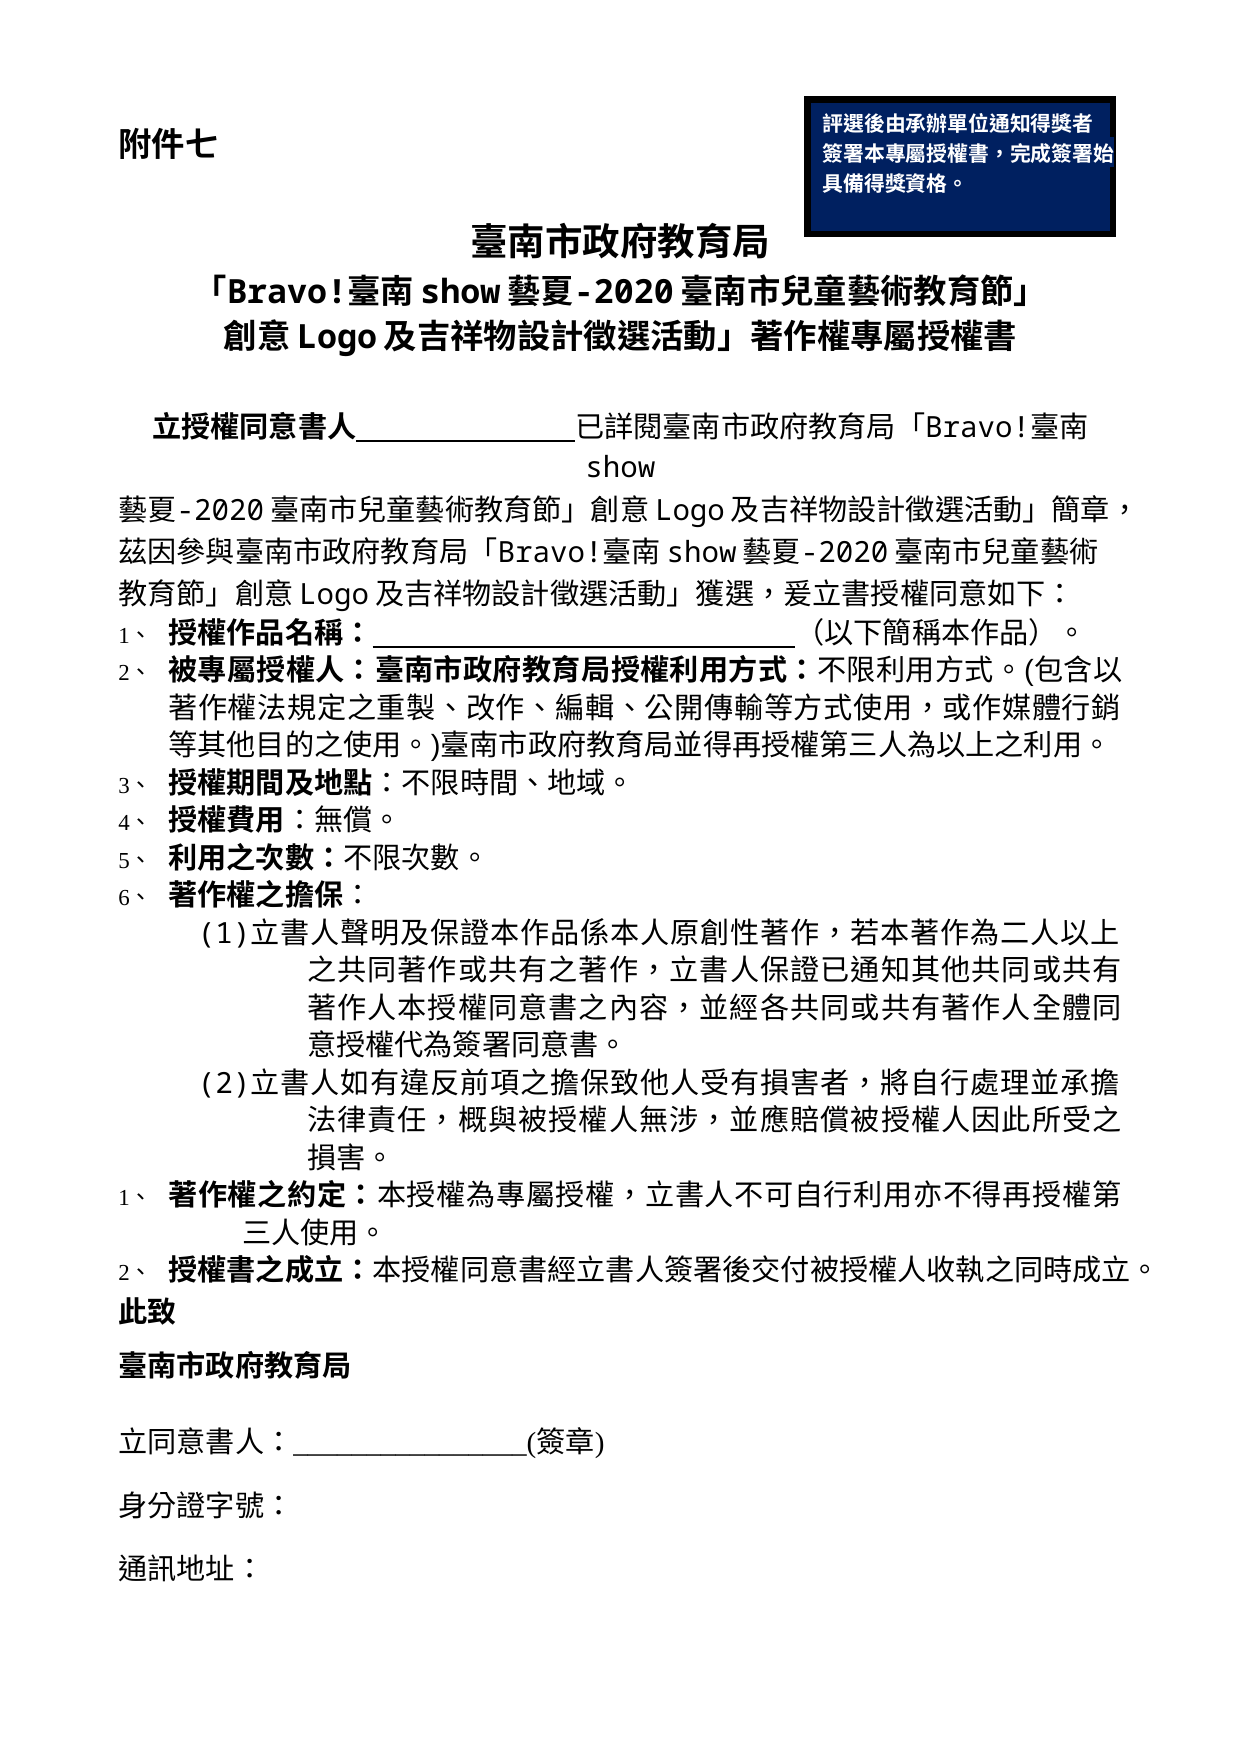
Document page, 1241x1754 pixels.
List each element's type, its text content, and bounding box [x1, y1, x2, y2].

text 創意Logo及吉祥物設計徵選活動」著作權專屬授權書 [118, 312, 1122, 358]
text 身分證字號： [118, 1482, 1122, 1525]
list 授權期間及地點：不限時間、地域。 [118, 763, 1122, 801]
text 附件七 [118, 118, 804, 166]
text 通訊地址： [118, 1546, 1122, 1588]
list 授權費用：無償。 [118, 801, 1122, 838]
list 立書人聲明及保證本作品係本人原創性著作，若本著作為二人以上之共同著作或共有之著作，立書人保證已通知其他共同或共有著作人本授權同意書之內容，並經各共同或共有著作人全體同意授權代為簽署同意書。 [198, 913, 1122, 1063]
text 「Bravo!臺南show藝夏-2020臺南市兒童藝術教育節」 [118, 266, 1122, 312]
list 著作權之約定：本授權為專屬授權，立書人不可自行利用亦不得再授權第三人使用。 [118, 1176, 1122, 1251]
list 著作權之擔保： [118, 876, 1122, 913]
text 立同意書人：________________(簽章) [118, 1419, 1122, 1461]
text 立授權同意書人 已詳閱臺南市政府教育局「Bravo!臺南show [118, 404, 1122, 486]
list 立書人如有違反前項之擔保致他人受有損害者，將自行處理並承擔法律責任，概與被授權人無涉，並應賠償被授權人因此所受之損害。 [198, 1063, 1122, 1176]
text 臺南市政府教育局 [118, 1343, 1122, 1385]
list 被專屬授權人：臺南市政府教育局授權利用方式：不限利用方式。(包含以著作權法規定之重製、改作、編輯、公開傳輸等方式使用，或作媒體行銷等其他目的之使用。)臺南市政府教育局並得再授權第三人為以上之利用。 [118, 651, 1122, 763]
text 藝夏-2020臺南市兒童藝術教育節」創意Logo及吉祥物設計徵選活動」簡章，茲因參與臺南市政府教育局「Bravo!臺南show藝夏-2020臺南市兒童藝術教育節」創意Logo及吉祥物設計徵選活動」獲選，爰立書授權同意如下： [118, 486, 1122, 613]
text [1116, 118, 1122, 166]
text 此致 [118, 1288, 1122, 1331]
text 臺南市政府教育局 [118, 212, 1122, 266]
list 授權作品名稱： （以下簡稱本作品）。 [118, 613, 1122, 651]
list 授權書之成立：本授權同意書經立書人簽署後交付被授權人收執之同時成立。 [118, 1251, 1182, 1288]
list 利用之次數：不限次數。 [118, 838, 1122, 876]
